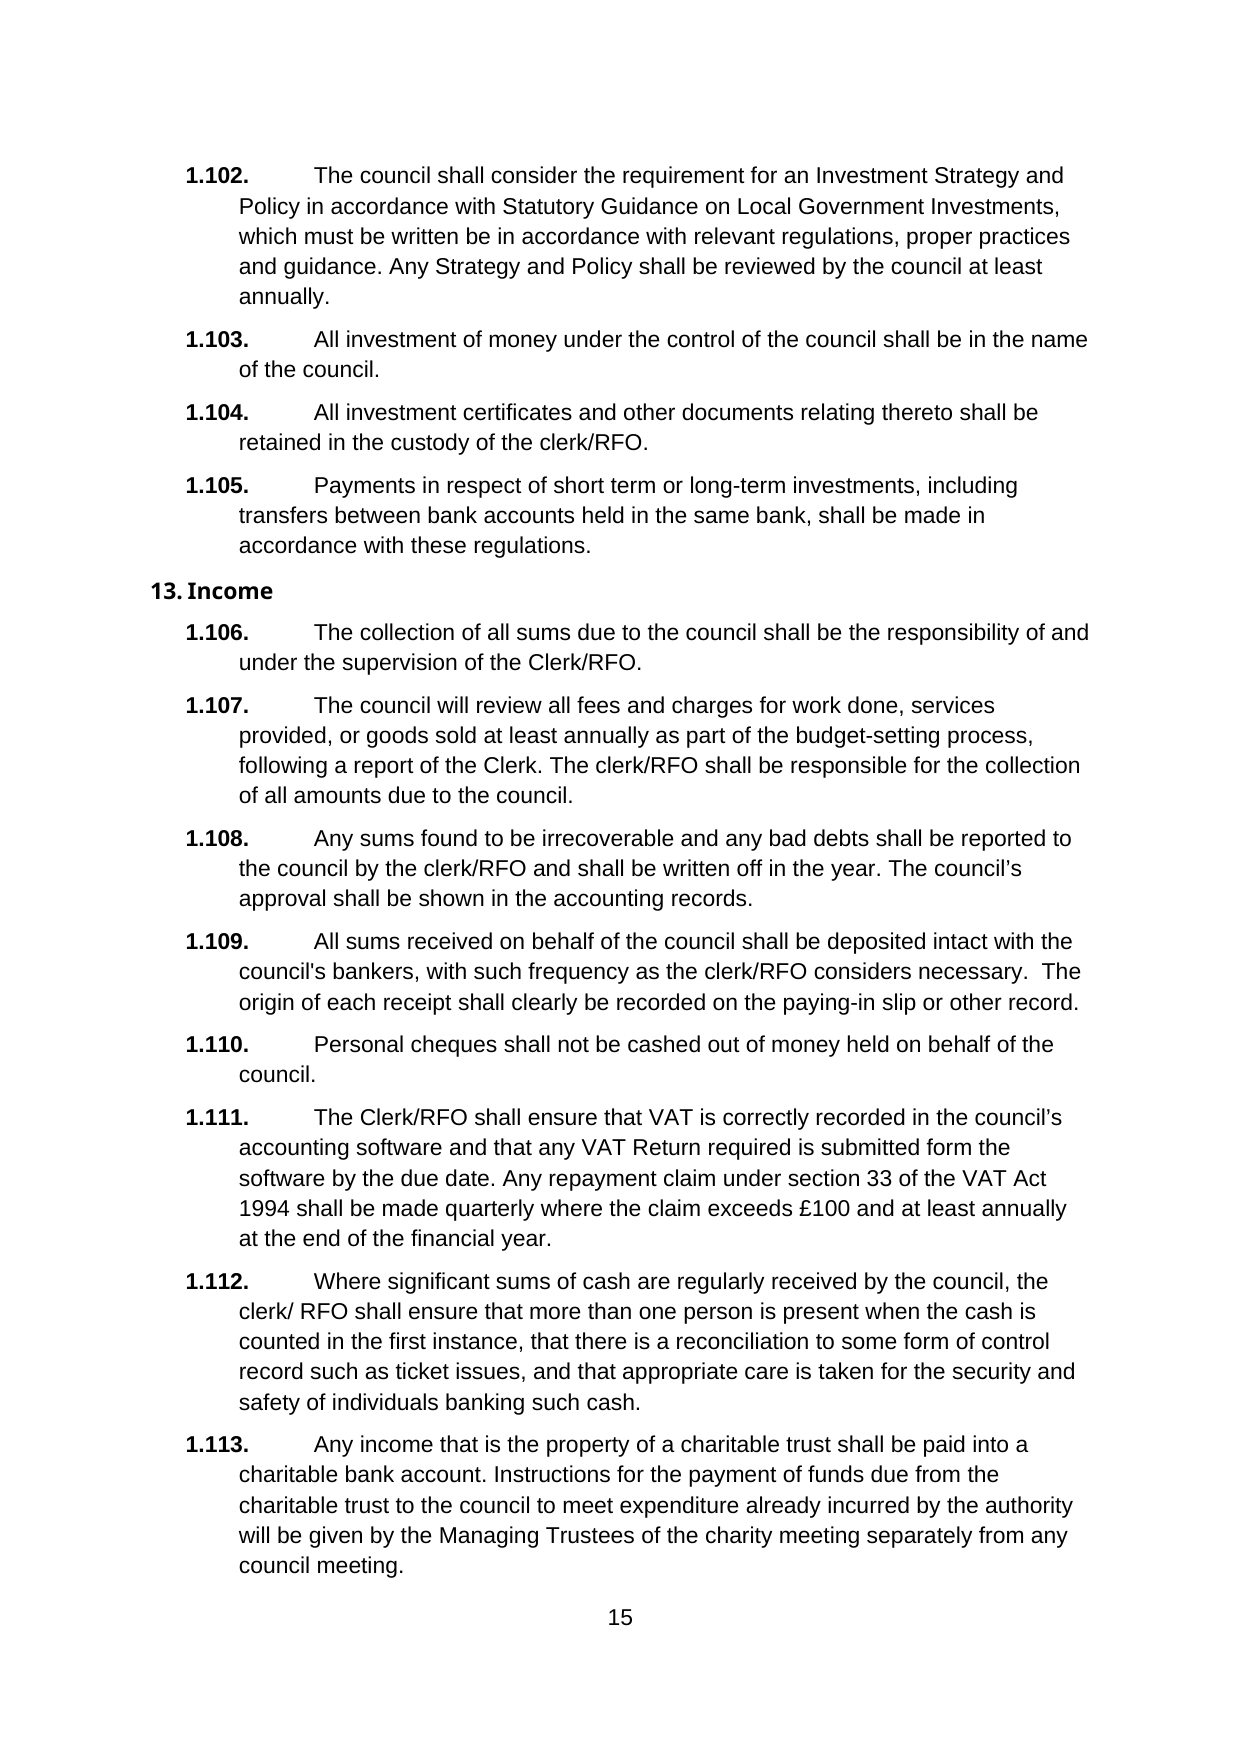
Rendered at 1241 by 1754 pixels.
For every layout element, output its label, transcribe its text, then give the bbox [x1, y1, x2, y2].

list The Clerk/RFO shall ensure that VAT is correctly recorded in the council’s accounting software and that any VAT Return required is submitted form the software by the due date. Any repayment claim under section 33 of the VAT Act 1994 shall be made quarterly where the claim exceeds £100 and at least annually at the end of the financial year. [185, 1104, 1090, 1251]
list All sums received on behalf of the council shall be deposited intact with the council's bankers, with such frequency as the clerk/RFO considers necessary. The origin of each receipt shall clearly be recorded on the paying-in slip or other record. [185, 928, 1090, 1015]
list The council will review all fees and charges for work done, services provided, or goods sold at least annually as part of the budget-setting process, following a report of the Clerk. The clerk/RFO shall be responsible for the collection of all amounts due to the council. [185, 692, 1090, 809]
list Where significant sums of cash are regularly received by the council, the clerk/ RFO shall ensure that more than one person is present when the cash is counted in the first instance, that there is a reconciliation to some form of control record such as ticket issues, and that appropriate care is taken for the security and safety of individuals banking such cash. [185, 1268, 1090, 1415]
list All investment certificates and other documents relating thereto shall be retained in the custody of the clerk/RFO. [185, 399, 1090, 456]
list Any income that is the property of a charitable trust shall be paid into a charitable bank account. Instructions for the payment of funds due from the charitable trust to the council to meet expenditure already incurred by the authority will be given by the Managing Trustees of the charity meeting separately from any council meeting. [185, 1431, 1090, 1578]
list The collection of all sums due to the council shall be the responsibility of and under the supervision of the Clerk/RFO. [185, 619, 1090, 675]
list Payments in respect of short term or long-term investments, including transfers between bank accounts held in the same bank, shall be made in accordance with these regulations. [185, 472, 1090, 559]
list Any sums found to be irrecoverable and any bad debts shall be reported to the council by the clerk/RFO and shall be written off in the year. The council’s approval shall be shown in the accounting records. [185, 825, 1090, 912]
list Personal cheques shall not be cashed out of money held on behalf of the council. [185, 1031, 1090, 1088]
list The council shall consider the requirement for an Investment Strategy and Policy in accordance with Statutory Guidance on Local Government Investments, which must be written be in accordance with relevant regulations, proper practices and guidance. Any Strategy and Policy shall be reviewed by the council at least annually. [185, 162, 1090, 310]
list All investment of money under the control of the council shall be in the name of the council. [185, 326, 1090, 383]
subtitle Income [150, 575, 1090, 606]
